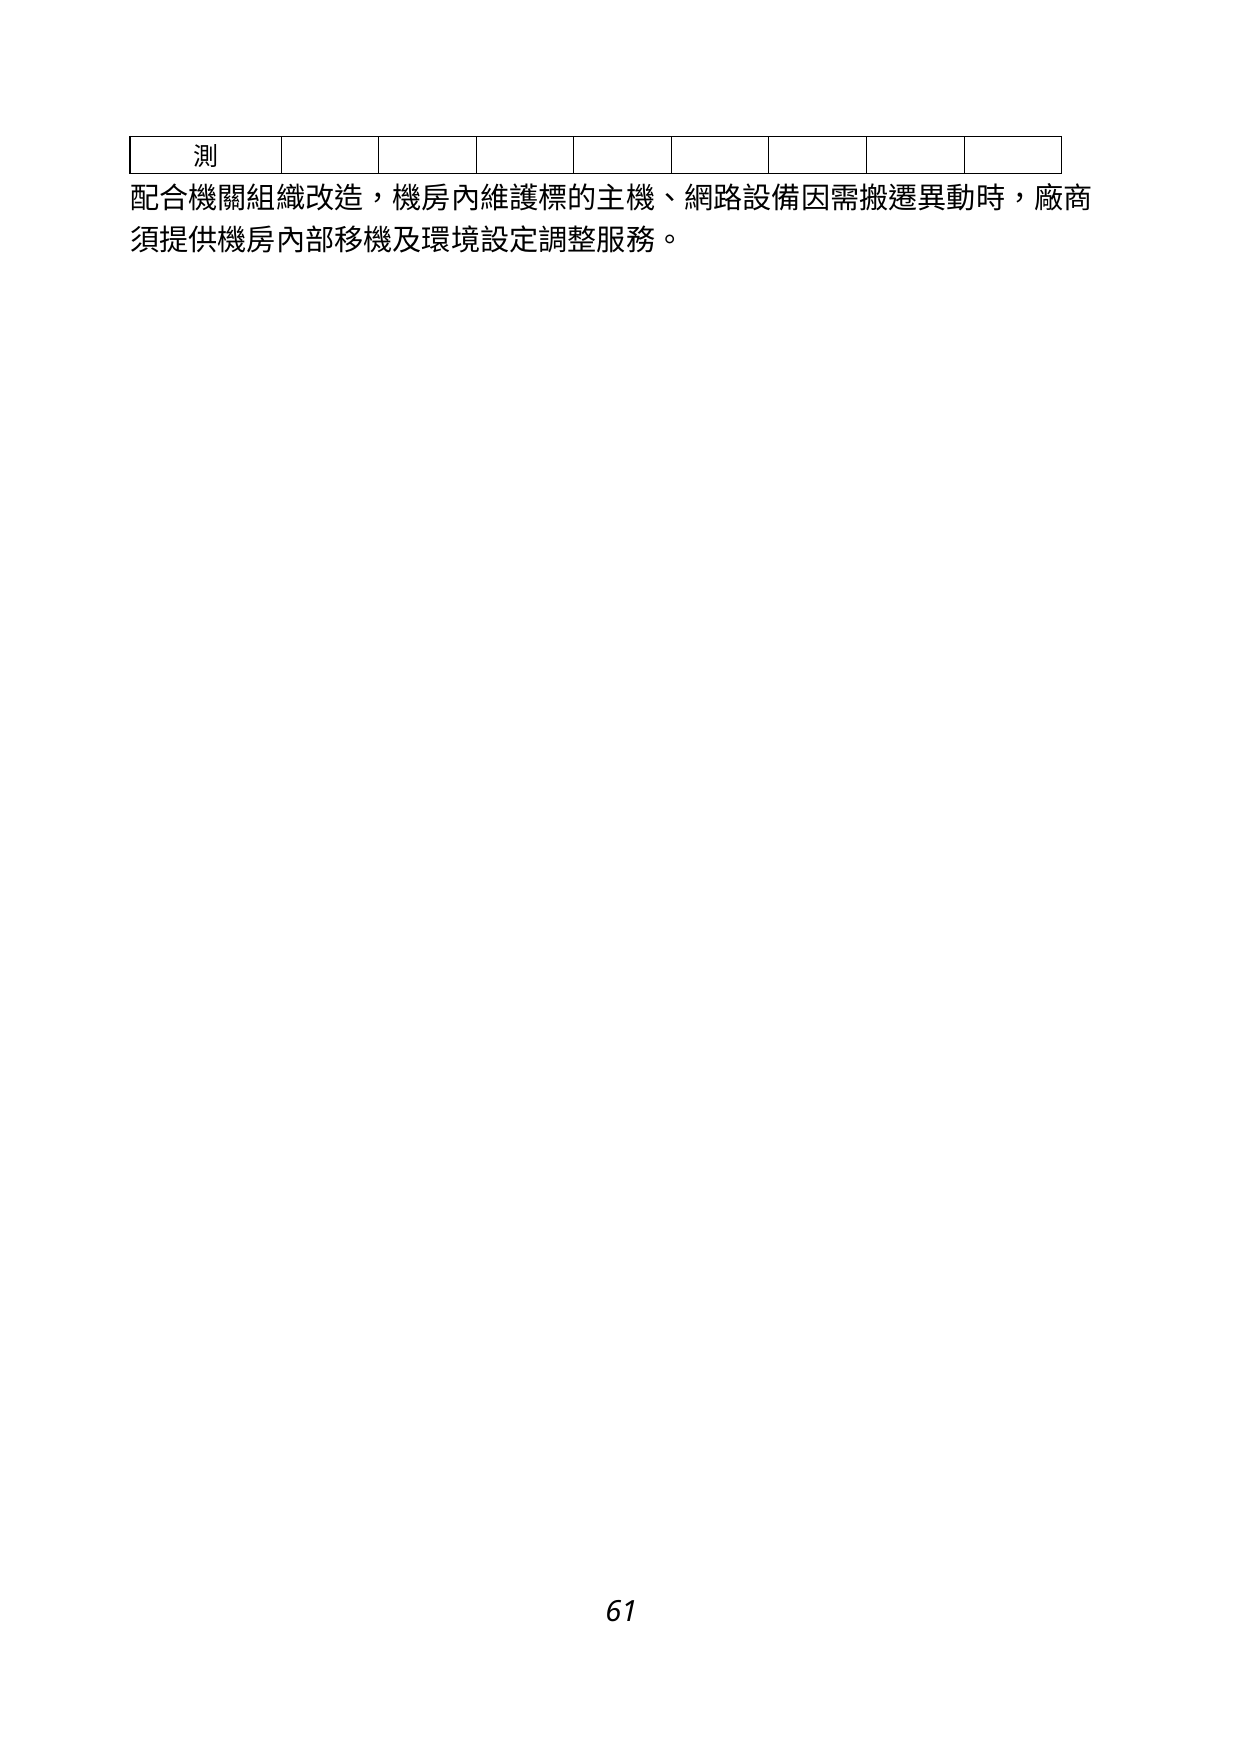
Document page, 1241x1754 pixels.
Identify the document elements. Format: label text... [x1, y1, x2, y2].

table_cell [574, 137, 671, 173]
table_cell [379, 137, 476, 173]
table_cell [867, 137, 964, 173]
text 配合機關組織改造，機房內維護標的主機、網路設備因需搬遷異動時，廠商須提供機房內部移機及環境設定調整服務。 [130, 174, 1110, 259]
table_cell [965, 137, 1061, 173]
table_cell [477, 137, 573, 173]
table_cell [672, 137, 768, 173]
table_cell 測 [131, 137, 281, 173]
table_cell [769, 137, 866, 173]
table_cell [282, 137, 378, 173]
